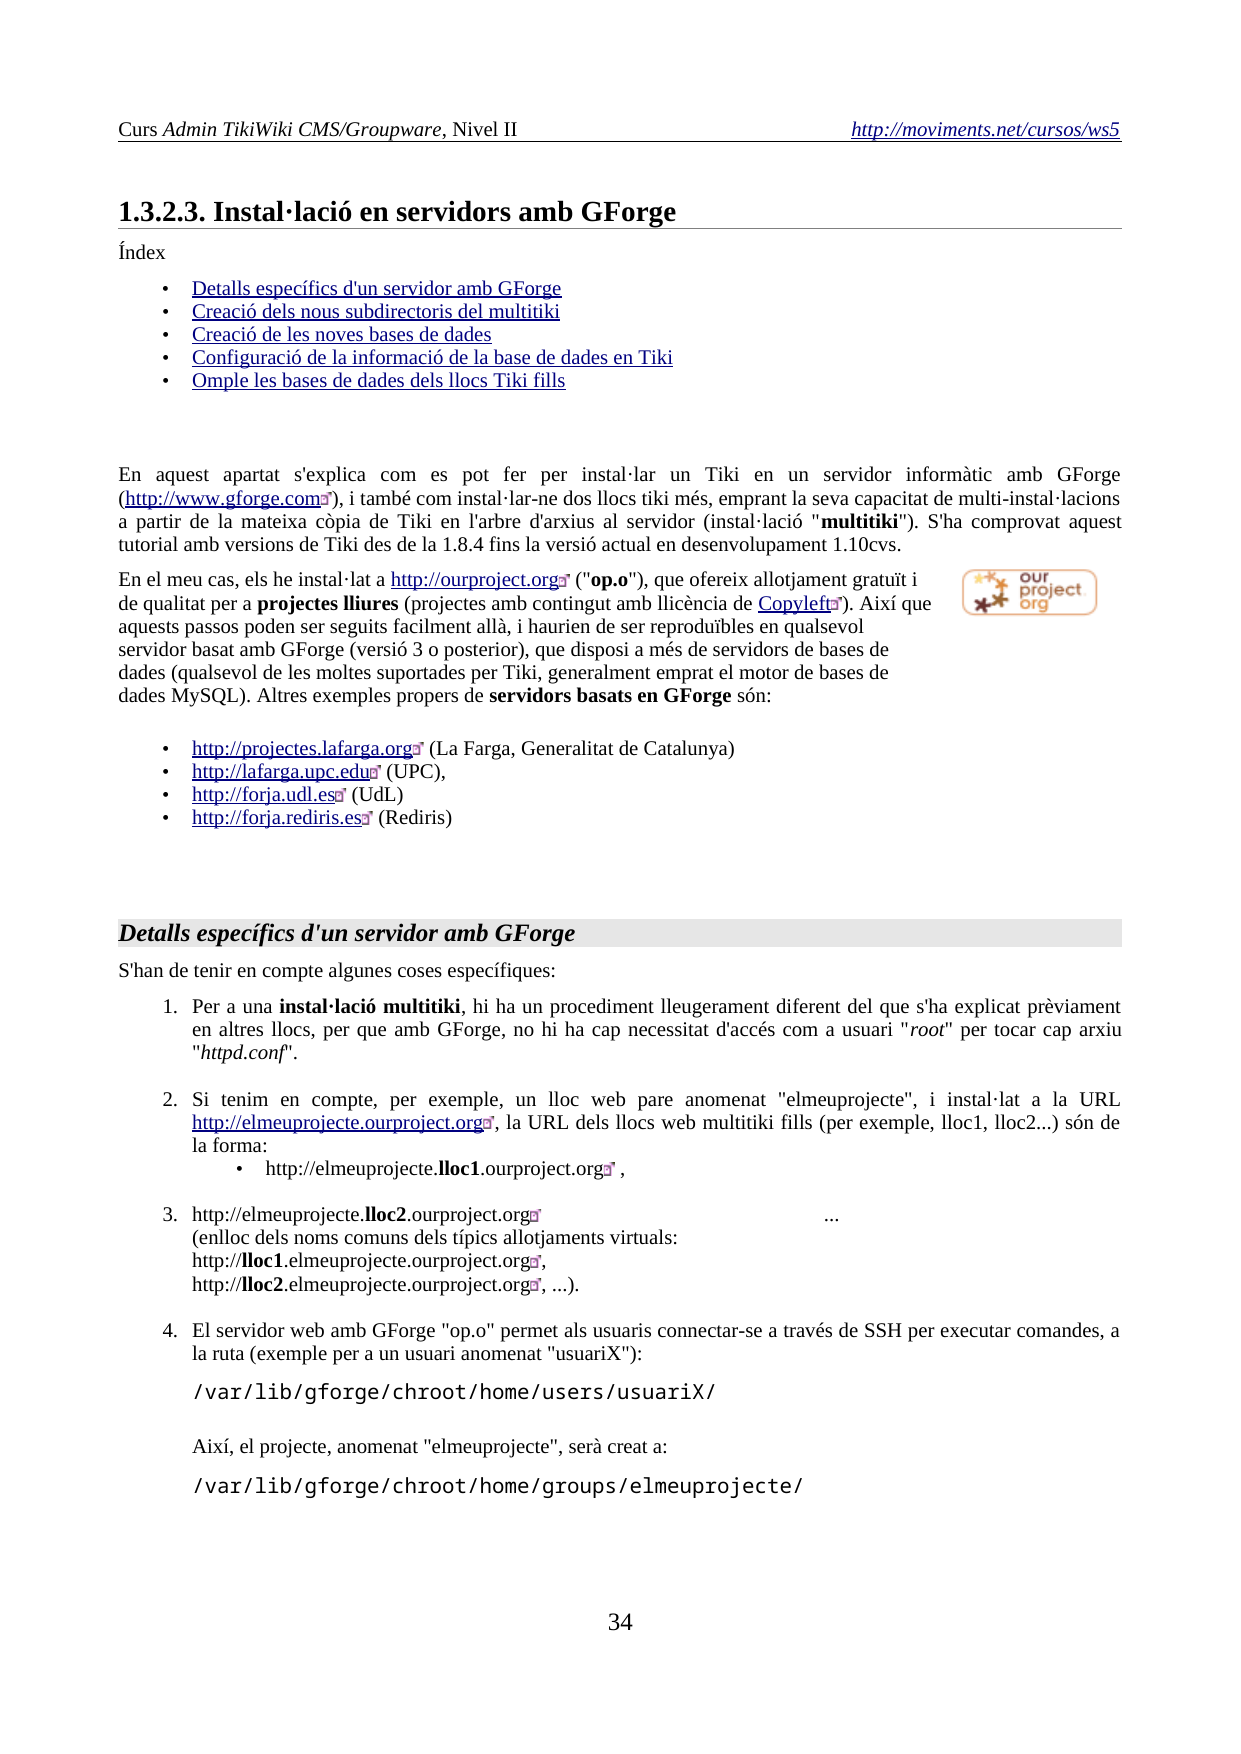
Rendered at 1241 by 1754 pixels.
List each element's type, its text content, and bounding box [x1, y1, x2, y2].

list Creació de les noves bases de dades [162, 323, 1122, 346]
picture [412, 742, 424, 755]
picture [831, 597, 842, 610]
picture [320, 492, 332, 505]
list Detalls específics d'un servidor amb GForge [162, 276, 1122, 299]
picture [530, 1209, 542, 1222]
picture [361, 811, 373, 825]
list Així, el projecte, anomenat "elmeuprojecte", serà creat a: [162, 1435, 1122, 1458]
picture [335, 788, 347, 802]
list Per a una instal·lació multitiki, hi ha un procediment lleugerament diferent del que s'ha explicat prèviament en altres llocs, per que amb GForge, no hi ha cap necessitat d'accés com a usuari "root" per tocar cap arxiu "httpd.conf". [162, 995, 1122, 1087]
list http://elmeuprojecte.lloc2.ourproject.org ... (enlloc dels noms comuns dels típics allotjaments virtuals: [162, 1203, 1122, 1249]
table_header [938, 568, 1122, 858]
list Configuració de la informació de la base de dades en Tiki [162, 346, 1122, 369]
text Índex [118, 241, 1122, 264]
list /var/lib/gforge/chroot/home/groups/elmeuprojecte/ [162, 1471, 1122, 1499]
picture [530, 1255, 542, 1268]
list http://elmeuprojecte.lloc1.ourproject.org , [236, 1157, 1122, 1180]
picture [483, 1116, 495, 1129]
list http://lloc1.elmeuprojecte.ourproject.org, http://lloc2.elmeuprojecte.ourproject.org, ...). [162, 1249, 1122, 1296]
picture [603, 1162, 615, 1176]
picture [558, 574, 570, 587]
list Omple les bases de dades dels llocs Tiki fills [162, 369, 1122, 392]
list Creació dels nous subdirectoris del multitiki [162, 299, 1122, 323]
list El servidor web amb GForge "op.o" permet als usuaris connectar-se a través de SSH per executar comandes, a la ruta (exemple per a un usuari anomenat "usuariX"): [162, 1319, 1122, 1365]
subtitle 1.3.2.3. Instal·lació en servidors amb GForge [118, 196, 1122, 228]
picture [530, 1278, 542, 1291]
text S'han de tenir en compte algunes coses específiques: [118, 959, 1122, 982]
list /var/lib/gforge/chroot/home/users/usuariX/ [162, 1377, 1122, 1406]
picture [370, 765, 381, 779]
list Si tenim en compte, per exemple, un lloc web pare anomenat "elmeuprojecte", i instal·lat a la URL http://elmeuprojecte.ourproject.org, la URL dels llocs web multitiki fills (per exemple, lloc1, lloc2...) són de la forma: [162, 1087, 1122, 1157]
text En aquest apartat s'explica com es pot fer per instal·lar un Tiki en un servidor informàtic amb GForge (http://www.gforge.com), i també com instal·lar-ne dos llocs tiki més, emprant la seva capacitat de multi-instal·lacions a partir de la mateixa còpia de Tiki en l'arbre d'arxius al servidor (instal·lació "multitiki"). S'ha comprovat aquest tutorial amb versions de Tiki des de la 1.8.4 fins la versió actual en desenvolupament 1.10cvs. [118, 440, 1122, 556]
subtitle Detalls específics d'un servidor amb GForge [118, 919, 1122, 947]
picture [961, 568, 1099, 617]
table_header En el meu cas, els he instal·lat a http://ourproject.org ("op.o"), que ofereix allotjament gratuït i de qualitat per a projectes lliures (projectes amb contingut amb llicència de Copyleft). Així que aquests passos poden ser seguits facilment allà, i haurien de ser reproduïbles en qualsevol servidor basat amb GForge (versió 3 o posterior), que disposi a més de servidors de bases de dades (qualsevol de les moltes suportades per Tiki, generalment emprat el motor de bases de dades MySQL). Altres exemples propers de servidors basats en GForge són: http://projectes.lafarga.org (La Farga, Generalitat de Catalunya) http://lafarga.upc.edu (UPC), http://forja.udl.es (UdL) http://forja.rediris.es (Rediris) [118, 568, 937, 858]
